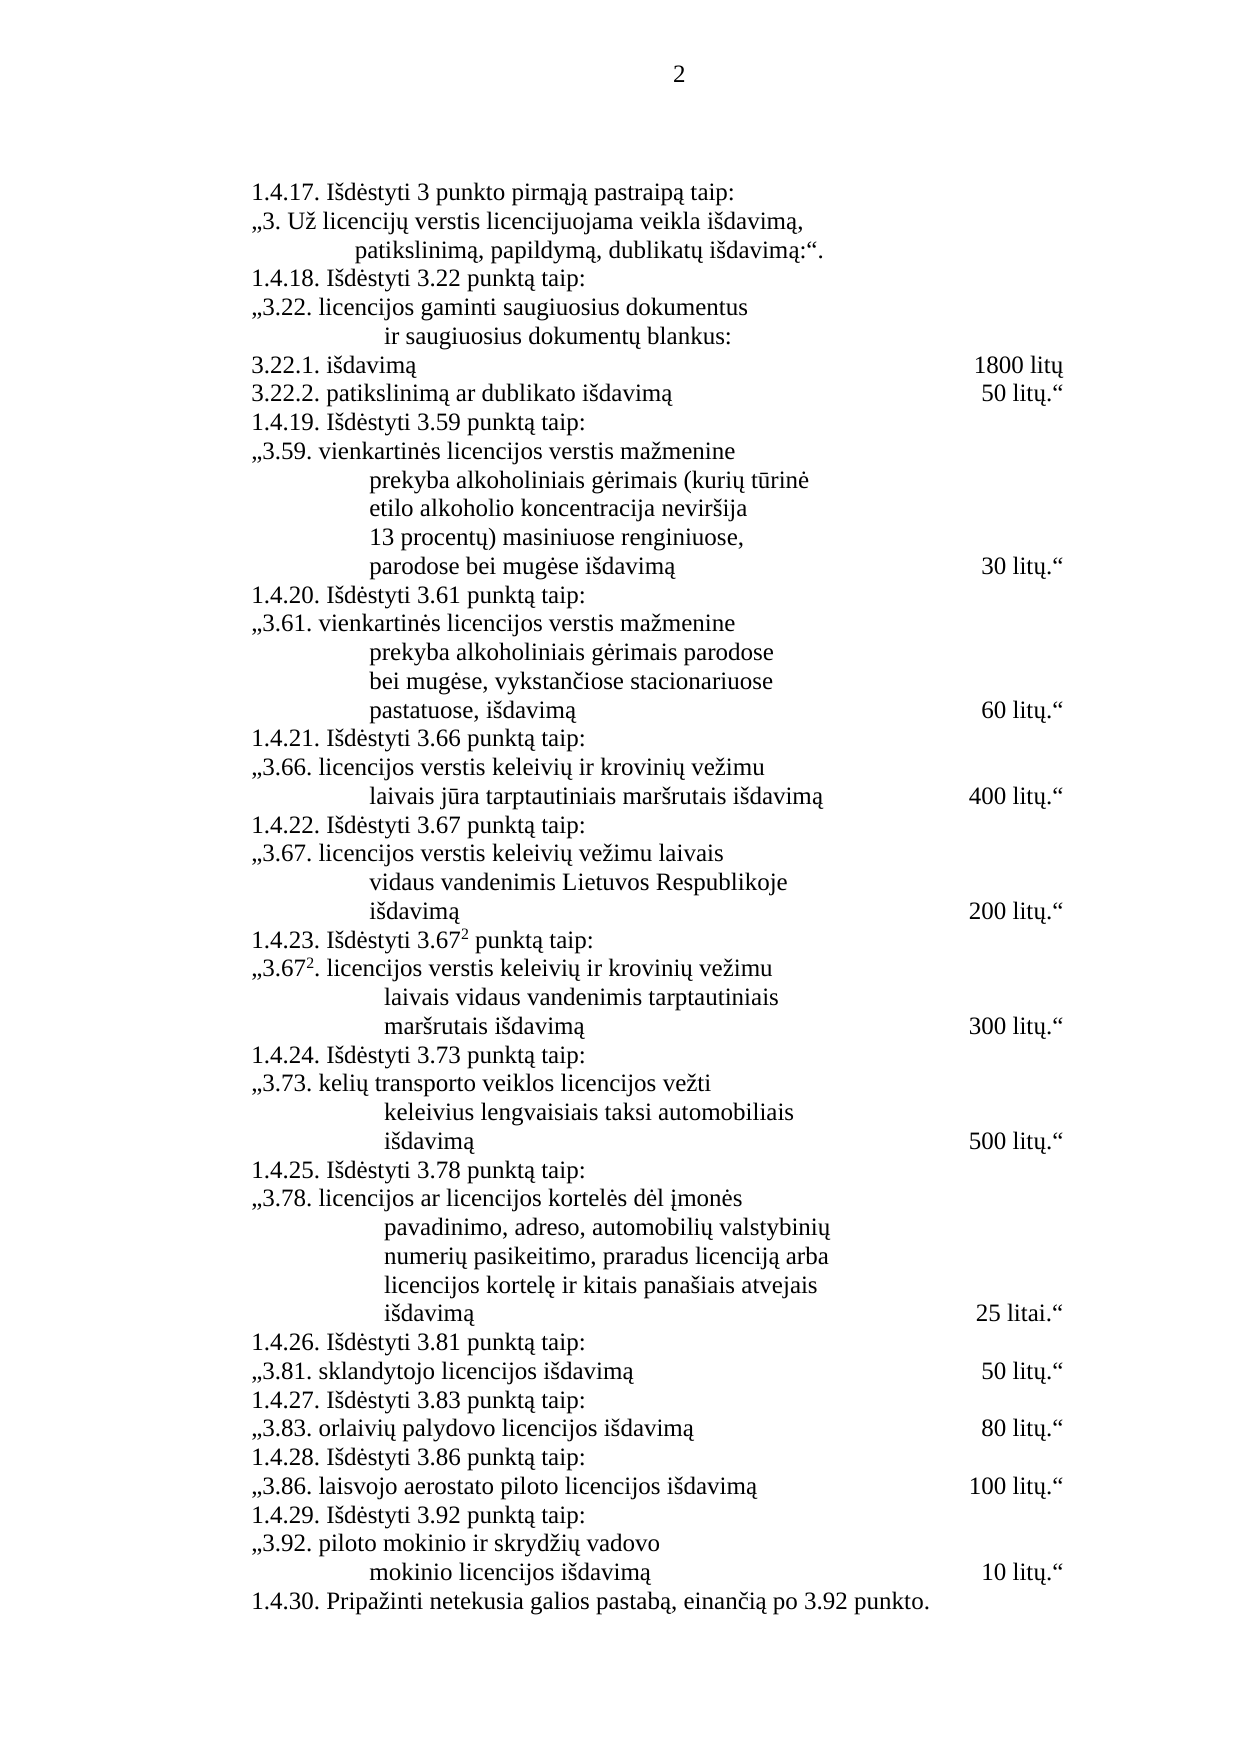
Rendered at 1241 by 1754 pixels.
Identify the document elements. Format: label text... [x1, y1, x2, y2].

text 1.4.18. Išdėstyti 3.22 punktą taip: [177, 263, 1181, 292]
text „3.86. laisvojo aerostato piloto licencijos išdavimą 100 litų.“ [177, 1471, 1181, 1500]
text „3.22. licencijos gaminti saugiuosius dokumentus [177, 292, 1181, 321]
text maršrutais išdavimą 300 litų.“ [310, 1011, 1181, 1040]
text „3.78. licencijos ar licencijos kortelės dėl įmonės [177, 1183, 1181, 1212]
text išdavimą 25 litai.“ [310, 1298, 1181, 1327]
text parodose bei mugėse išdavimą 30 litų.“ [295, 551, 1181, 580]
text pastatuose, išdavimą 60 litų.“ [295, 695, 1181, 723]
text išdavimą 500 litų.“ [310, 1126, 1181, 1155]
text „3.672. licencijos verstis keleivių ir krovinių vežimu [177, 953, 1181, 982]
text „3.67. licencijos verstis keleivių vežimu laivais [177, 838, 1181, 867]
text 1.4.30. Pripažinti netekusia galios pastabą, einančią po 3.92 punkto. [177, 1586, 1181, 1615]
text „3.92. piloto mokinio ir skrydžių vadovo [177, 1528, 1181, 1557]
text patikslinimą, papildymą, dublikatų išdavimą:“. [281, 235, 1181, 263]
text mokinio licencijos išdavimą 10 litų.“ [295, 1557, 1181, 1586]
text bei mugėse, vykstančiose stacionariuose [295, 666, 1181, 695]
text 1.4.25. Išdėstyti 3.78 punktą taip: [177, 1155, 1181, 1183]
text „3.83. orlaivių palydovo licencijos išdavimą 80 litų.“ [177, 1413, 1181, 1442]
text 3.22.1. išdavimą 1800 litų [177, 350, 1181, 378]
text ir saugiuosius dokumentų blankus: [310, 321, 1181, 350]
text 1.4.22. Išdėstyti 3.67 punktą taip: [177, 810, 1181, 838]
text 1.4.28. Išdėstyti 3.86 punktą taip: [177, 1442, 1181, 1471]
text 1.4.21. Išdėstyti 3.66 punktą taip: [177, 723, 1181, 752]
text laivais jūra tarptautiniais maršrutais išdavimą 400 litų.“ [295, 781, 1181, 810]
text laivais vidaus vandenimis tarptautiniais [310, 982, 1181, 1011]
text 3.22.2. patikslinimą ar dublikato išdavimą 50 litų.“ [177, 378, 1181, 407]
text numerių pasikeitimo, praradus licenciją arba [310, 1241, 1181, 1270]
text prekyba alkoholiniais gėrimais parodose [295, 637, 1181, 666]
text 1.4.20. Išdėstyti 3.61 punktą taip: [177, 580, 1181, 608]
text išdavimą 200 litų.“ [295, 896, 1181, 925]
text „3.73. kelių transporto veiklos licencijos vežti [177, 1068, 1181, 1097]
text „3. Už licencijų verstis licencijuojama veikla išdavimą, [177, 206, 1181, 235]
text „3.61. vienkartinės licencijos verstis mažmenine [177, 608, 1181, 637]
text licencijos kortelę ir kitais panašiais atvejais [310, 1270, 1181, 1298]
text 1.4.19. Išdėstyti 3.59 punktą taip: [177, 407, 1181, 436]
text 1.4.17. Išdėstyti 3 punkto pirmąją pastraipą taip: [177, 177, 1181, 206]
text „3.59. vienkartinės licencijos verstis mažmenine [177, 436, 1181, 465]
text etilo alkoholio koncentracija neviršija [295, 493, 1181, 522]
text „3.66. licencijos verstis keleivių ir krovinių vežimu [177, 752, 1181, 781]
text vidaus vandenimis Lietuvos Respublikoje [295, 867, 1181, 896]
text pavadinimo, adreso, automobilių valstybinių [310, 1212, 1181, 1241]
text keleivius lengvaisiais taksi automobiliais [310, 1097, 1181, 1126]
text „3.81. sklandytojo licencijos išdavimą 50 litų.“ [177, 1356, 1181, 1385]
text 1.4.27. Išdėstyti 3.83 punktą taip: [177, 1385, 1181, 1413]
text 1.4.23. Išdėstyti 3.672 punktą taip: [177, 925, 1181, 953]
text 13 procentų) masiniuose renginiuose, [295, 522, 1181, 551]
text 1.4.24. Išdėstyti 3.73 punktą taip: [177, 1040, 1181, 1068]
text 1.4.26. Išdėstyti 3.81 punktą taip: [177, 1327, 1181, 1356]
text 1.4.29. Išdėstyti 3.92 punktą taip: [177, 1500, 1181, 1528]
text prekyba alkoholiniais gėrimais (kurių tūrinė [295, 465, 1181, 493]
